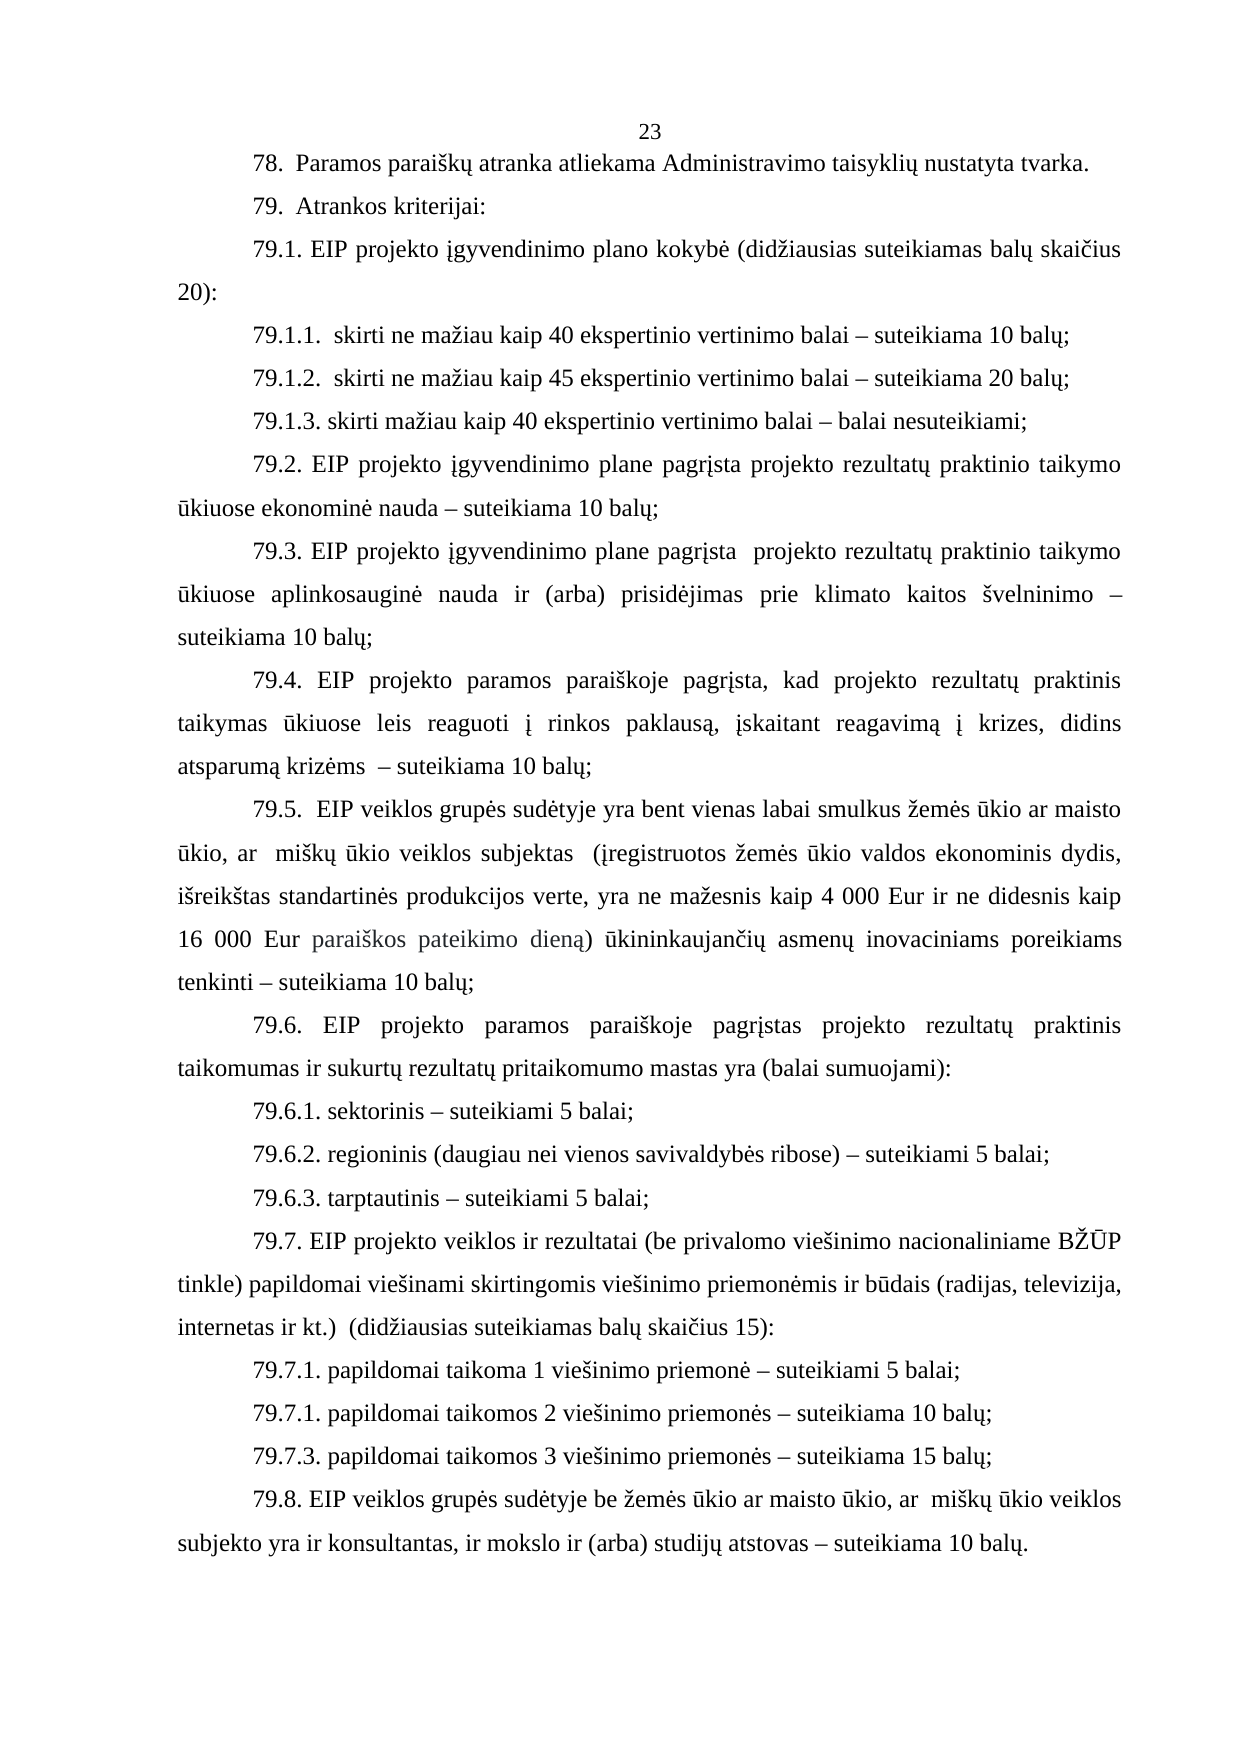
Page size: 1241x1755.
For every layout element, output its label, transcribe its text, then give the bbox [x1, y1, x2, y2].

text 79.7. EIP projekto veiklos ir rezultatai (be privalomo viešinimo nacionaliniame BŽŪP tinkle) papildomai viešinami skirtingomis viešinimo priemonėmis ir būdais (radijas, televizija, internetas ir kt.) (didžiausias suteikiamas balų skaičius 15): [177, 1226, 1122, 1341]
text 79. Atrankos kriterijai: [177, 191, 1122, 219]
text 79.1. EIP projekto įgyvendinimo plano kokybė (didžiausias suteikiamas balų skaičius 20): [177, 234, 1122, 306]
text 79.1.3. skirti mažiau kaip 40 ekspertinio vertinimo balai – balai nesuteikiami; [177, 406, 1122, 435]
text 79.8. EIP veiklos grupės sudėtyje be žemės ūkio ar maisto ūkio, ar miškų ūkio veiklos subjekto yra ir konsultantas, ir mokslo ir (arba) studijų atstovas – suteikiama 10 balų. [177, 1484, 1122, 1556]
text 79.5. EIP veiklos grupės sudėtyje yra bent vienas labai smulkus žemės ūkio ar maisto ūkio, ar miškų ūkio veiklos subjektas (įregistruotos žemės ūkio valdos ekonominis dydis, išreikštas standartinės produkcijos verte, yra ne mažesnis kaip 4 000 Eur ir ne didesnis kaip 16 000 Eur paraiškos pateikimo dieną) ūkininkaujančių asmenų inovaciniams poreikiams tenkinti – suteikiama 10 balų; [177, 794, 1122, 996]
text 79.3. EIP projekto įgyvendinimo plane pagrįsta projekto rezultatų praktinio taikymo ūkiuose aplinkosauginė nauda ir (arba) prisidėjimas prie klimato kaitos švelninimo – suteikiama 10 balų; [177, 536, 1122, 651]
text 79.7.3. papildomai taikomos 3 viešinimo priemonės – suteikiama 15 balų; [177, 1441, 1122, 1470]
text 78. Paramos paraiškų atranka atliekama Administravimo taisyklių nustatyta tvarka. [177, 148, 1122, 176]
text 79.6.3. tarptautinis – suteikiami 5 balai; [177, 1183, 1122, 1211]
text 79.6. EIP projekto paramos paraiškoje pagrįstas projekto rezultatų praktinis taikomumas ir sukurtų rezultatų pritaikomumo mastas yra (balai sumuojami): [177, 1010, 1122, 1082]
text 79.6.2. regioninis (daugiau nei vienos savivaldybės ribose) – suteikiami 5 balai; [177, 1139, 1122, 1168]
text 79.1.1. skirti ne mažiau kaip 40 ekspertinio vertinimo balai – suteikiama 10 balų; [177, 320, 1122, 349]
text 79.7.1. papildomai taikoma 1 viešinimo priemonė – suteikiami 5 balai; [177, 1355, 1122, 1384]
text 79.7.1. papildomai taikomos 2 viešinimo priemonės – suteikiama 10 balų; [177, 1398, 1122, 1427]
text 79.2. EIP projekto įgyvendinimo plane pagrįsta projekto rezultatų praktinio taikymo ūkiuose ekonominė nauda – suteikiama 10 balų; [177, 449, 1122, 521]
text 79.1.2. skirti ne mažiau kaip 45 ekspertinio vertinimo balai – suteikiama 20 balų; [177, 363, 1122, 392]
text 79.6.1. sektorinis – suteikiami 5 balai; [177, 1096, 1122, 1125]
text 79.4. EIP projekto paramos paraiškoje pagrįsta, kad projekto rezultatų praktinis taikymas ūkiuose leis reaguoti į rinkos paklausą, įskaitant reagavimą į krizes, didins atsparumą krizėms – suteikiama 10 balų; [177, 665, 1122, 780]
